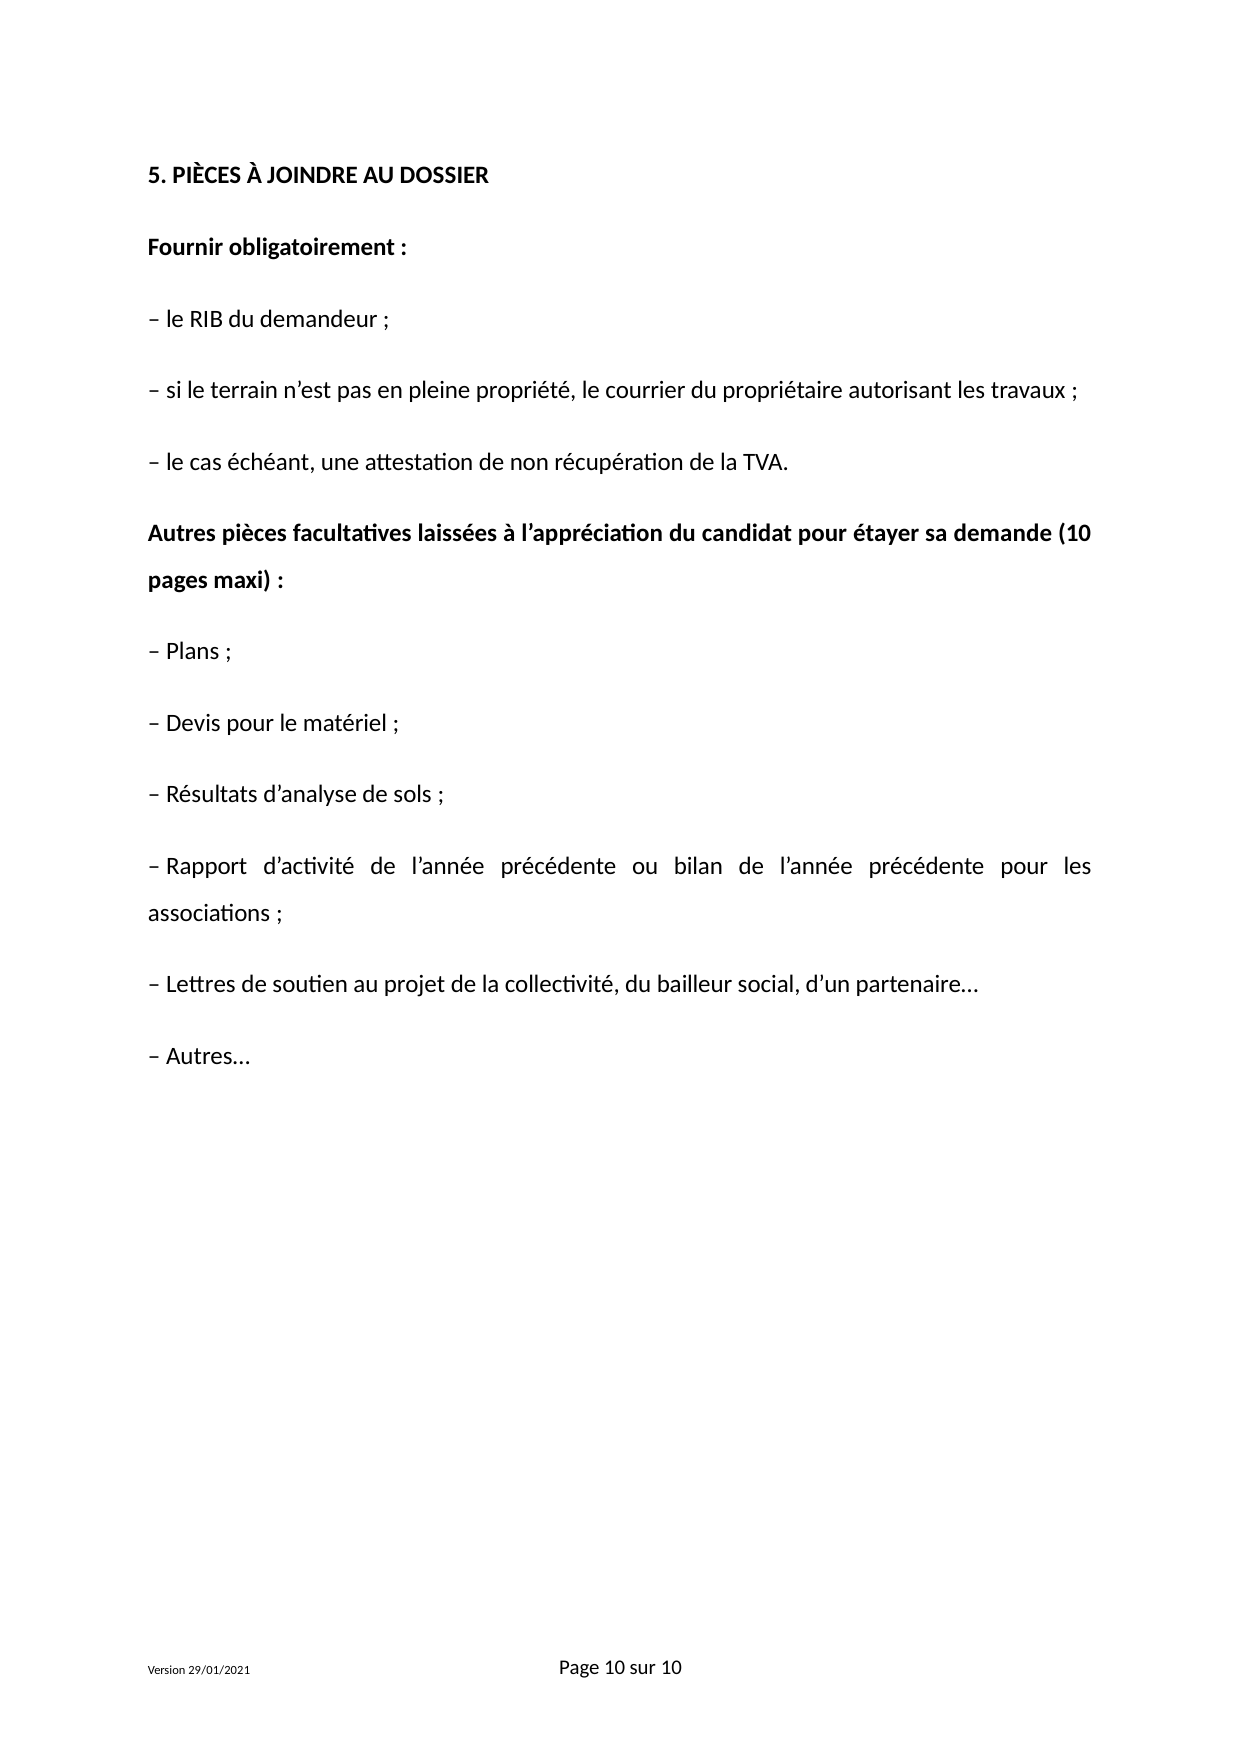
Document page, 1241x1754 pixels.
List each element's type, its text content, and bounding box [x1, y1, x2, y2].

text – Rapport d’activité de l’année précédente ou bilan de l’année précédente pour les associations ; [148, 850, 1092, 928]
text – si le terrain n’est pas en pleine propriété, le courrier du propriétaire autorisant les travaux ; [148, 374, 1092, 405]
text – Devis pour le matériel ; [148, 707, 1092, 738]
text – Résultats d’analyse de sols ; [148, 778, 1092, 809]
text – Autres… [148, 1040, 1092, 1071]
text Fournir obligatoirement : [148, 231, 1092, 262]
text – le cas échéant, une attestation de non récupération de la TVA. [148, 446, 1092, 477]
text – Lettres de soutien au projet de la collectivité, du bailleur social, d’un partenaire… [148, 968, 1092, 999]
text – Plans ; [148, 635, 1092, 666]
text – le RIB du demandeur ; [148, 302, 1092, 333]
text 5. PIÈCES À JOINDRE AU DOSSIER [148, 159, 1092, 190]
text Autres pièces facultatives laissées à l’appréciation du candidat pour étayer sa demande (10 pages maxi) : [148, 517, 1092, 595]
